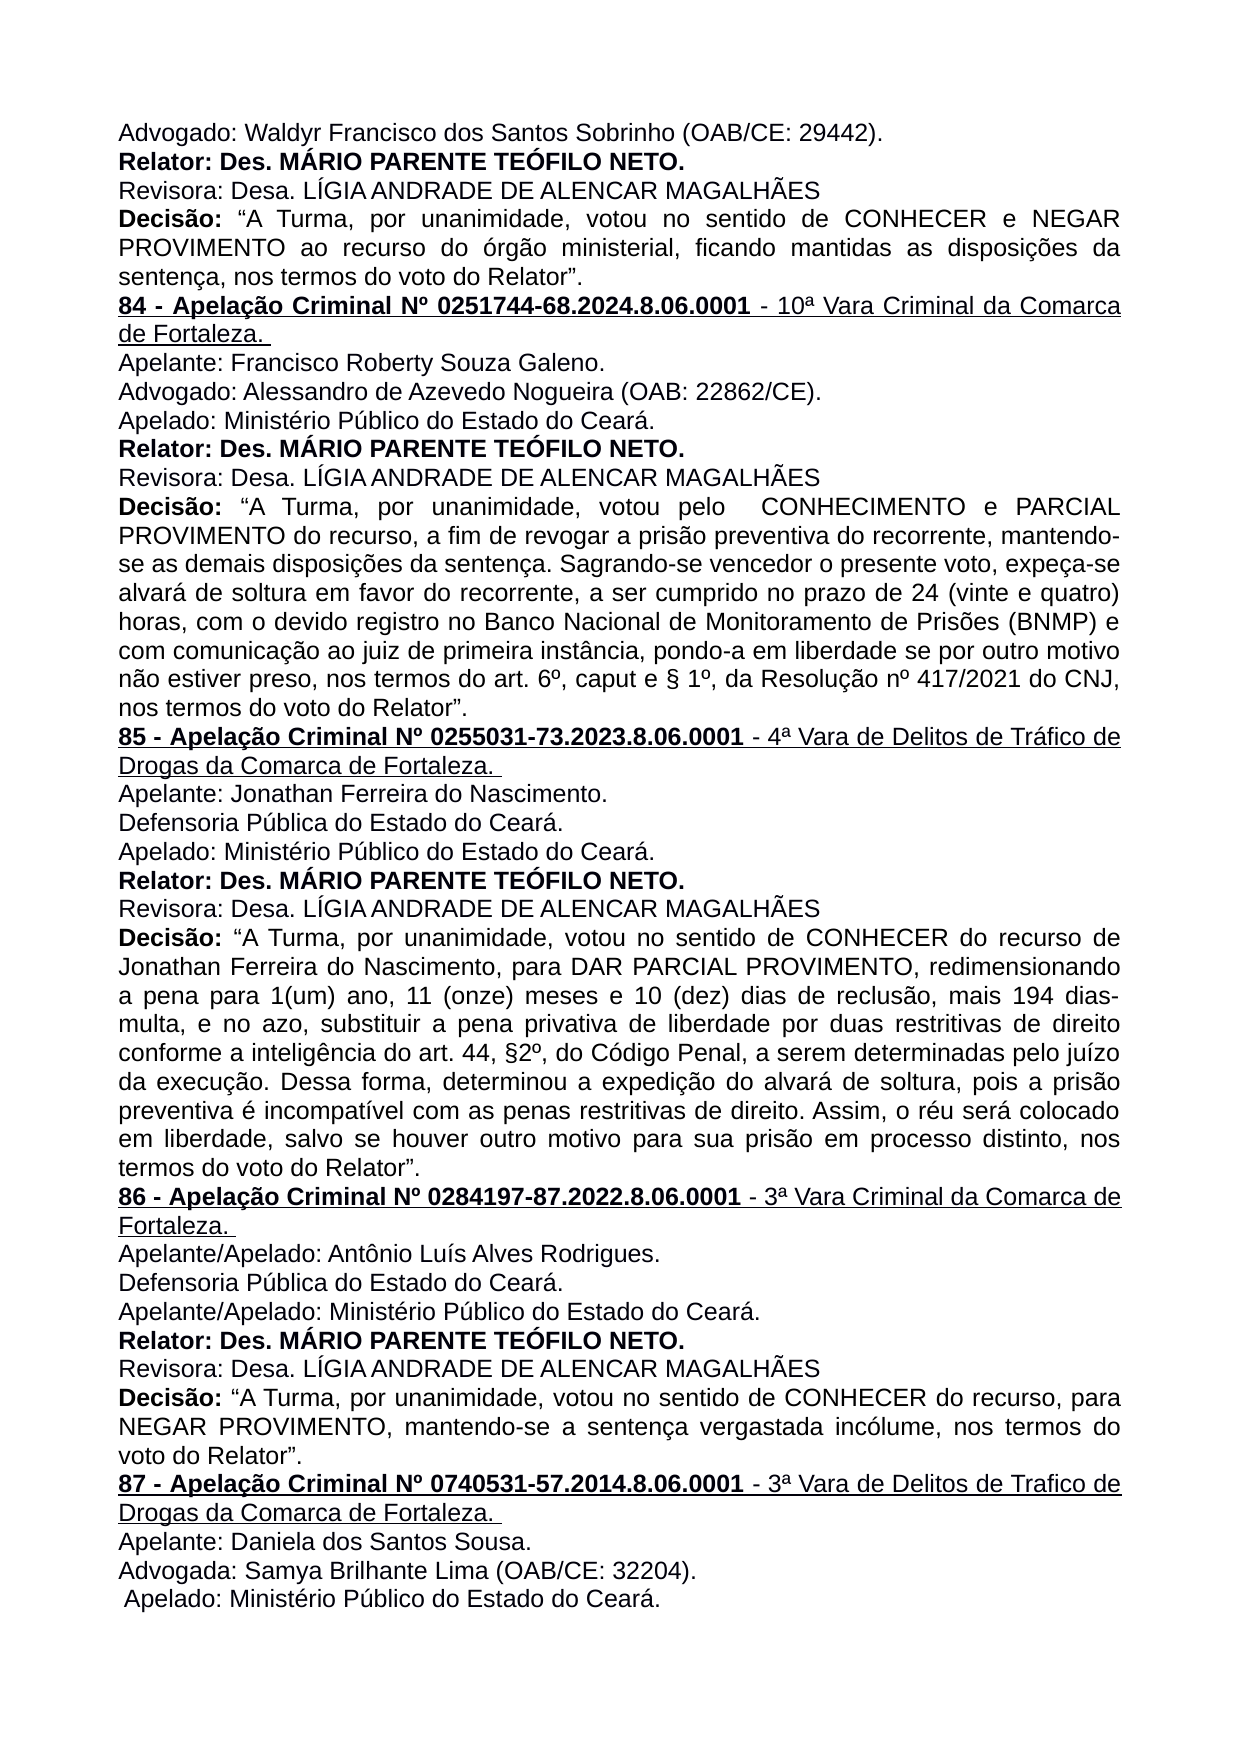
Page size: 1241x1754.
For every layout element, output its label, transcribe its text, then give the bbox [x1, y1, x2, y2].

text Apelado: Ministério Público do Estado do Ceará. [118, 406, 1122, 434]
text Defensoria Pública do Estado do Ceará. [118, 1268, 1122, 1297]
text Relator: Des. MÁRIO PARENTE TEÓFILO NETO. [118, 147, 1122, 176]
text Apelado: Ministério Público do Estado do Ceará. [118, 837, 1122, 866]
text 85 - Apelação Criminal Nº 0255031-73.2023.8.06.0001 - 4ª Vara de Delitos de Tráfico de Drogas da Comarca de Fortaleza. [118, 722, 1122, 779]
text Defensoria Pública do Estado do Ceará. [118, 808, 1122, 837]
text Fortaleza. [118, 1208, 1122, 1239]
text Advogado: Waldyr Francisco dos Santos Sobrinho (OAB/CE: 29442). [118, 118, 1122, 147]
text Apelante/Apelado: Ministério Público do Estado do Ceará. [118, 1297, 1122, 1326]
text 87 - Apelação Criminal Nº 0740531-57.2014.8.06.0001 - 3ª Vara de Delitos de Trafico de [118, 1469, 1122, 1494]
text 84 - Apelação Criminal Nº 0251744-68.2024.8.06.0001 - 10ª Vara Criminal da Comarca de Fortaleza. [118, 291, 1122, 348]
text Advogada: Samya Brilhante Lima (OAB/CE: 32204). [118, 1556, 1122, 1584]
text Advogado: Alessandro de Azevedo Nogueira (OAB: 22862/CE). [118, 377, 1122, 406]
text Apelante: Daniela dos Santos Sousa. [118, 1527, 1122, 1556]
text Apelante/Apelado: Antônio Luís Alves Rodrigues. [118, 1239, 1122, 1268]
text Relator: Des. MÁRIO PARENTE TEÓFILO NETO. [118, 866, 1122, 894]
text Relator: Des. MÁRIO PARENTE TEÓFILO NETO. [118, 1326, 1122, 1354]
text Apelado: Ministério Público do Estado do Ceará. [118, 1584, 1122, 1613]
text Revisora: Desa. LÍGIA ANDRADE DE ALENCAR MAGALHÃES [118, 463, 1122, 492]
text Decisão: “A Turma, por unanimidade, votou no sentido de CONHECER do recurso, para NEGAR PROVIMENTO, mantendo-se a sentença vergastada incólume, nos termos do voto do Relator”. [118, 1383, 1122, 1469]
text Drogas da Comarca de Fortaleza. [118, 1496, 1122, 1527]
text Revisora: Desa. LÍGIA ANDRADE DE ALENCAR MAGALHÃES [118, 176, 1122, 204]
text Revisora: Desa. LÍGIA ANDRADE DE ALENCAR MAGALHÃES [118, 1354, 1122, 1383]
text Decisão: “A Turma, por unanimidade, votou no sentido de CONHECER do recurso de Jonathan Ferreira do Nascimento, para DAR PARCIAL PROVIMENTO, redimensionando a pena para 1(um) ano, 11 (onze) meses e 10 (dez) dias de reclusão, mais 194 dias-multa, e no azo, substituir a pena privativa de liberdade por duas restritivas de direito conforme a inteligência do art. 44, §2º, do Código Penal, a serem determinadas pelo juízo da execução. Dessa forma, determinou a expedição do alvará de soltura, pois a prisão preventiva é incompatível com as penas restritivas de direito. Assim, o réu será colocado em liberdade, salvo se houver outro motivo para sua prisão em processo distinto, nos termos do voto do Relator”. [118, 923, 1122, 1182]
text 86 - Apelação Criminal Nº 0284197-87.2022.8.06.0001 - 3ª Vara Criminal da Comarca de [118, 1182, 1122, 1207]
text Apelante: Francisco Roberty Souza Galeno. [118, 348, 1122, 377]
text Revisora: Desa. LÍGIA ANDRADE DE ALENCAR MAGALHÃES [118, 894, 1122, 923]
text Relator: Des. MÁRIO PARENTE TEÓFILO NETO. [118, 434, 1122, 463]
text Decisão: “A Turma, por unanimidade, votou no sentido de CONHECER e NEGAR PROVIMENTO ao recurso do órgão ministerial, ficando mantidas as disposições da sentença, nos termos do voto do Relator”. [118, 204, 1122, 291]
text Decisão: “A Turma, por unanimidade, votou pelo CONHECIMENTO e PARCIAL PROVIMENTO do recurso, a fim de revogar a prisão preventiva do recorrente, mantendo-se as demais disposições da sentença. Sagrando-se vencedor o presente voto, expeça-se alvará de soltura em favor do recorrente, a ser cumprido no prazo de 24 (vinte e quatro) horas, com o devido registro no Banco Nacional de Monitoramento de Prisões (BNMP) e com comunicação ao juiz de primeira instância, pondo-a em liberdade se por outro motivo não estiver preso, nos termos do art. 6º, caput e § 1º, da Resolução nº 417/2021 do CNJ, nos termos do voto do Relator”. [118, 492, 1122, 722]
text Apelante: Jonathan Ferreira do Nascimento. [118, 779, 1122, 808]
